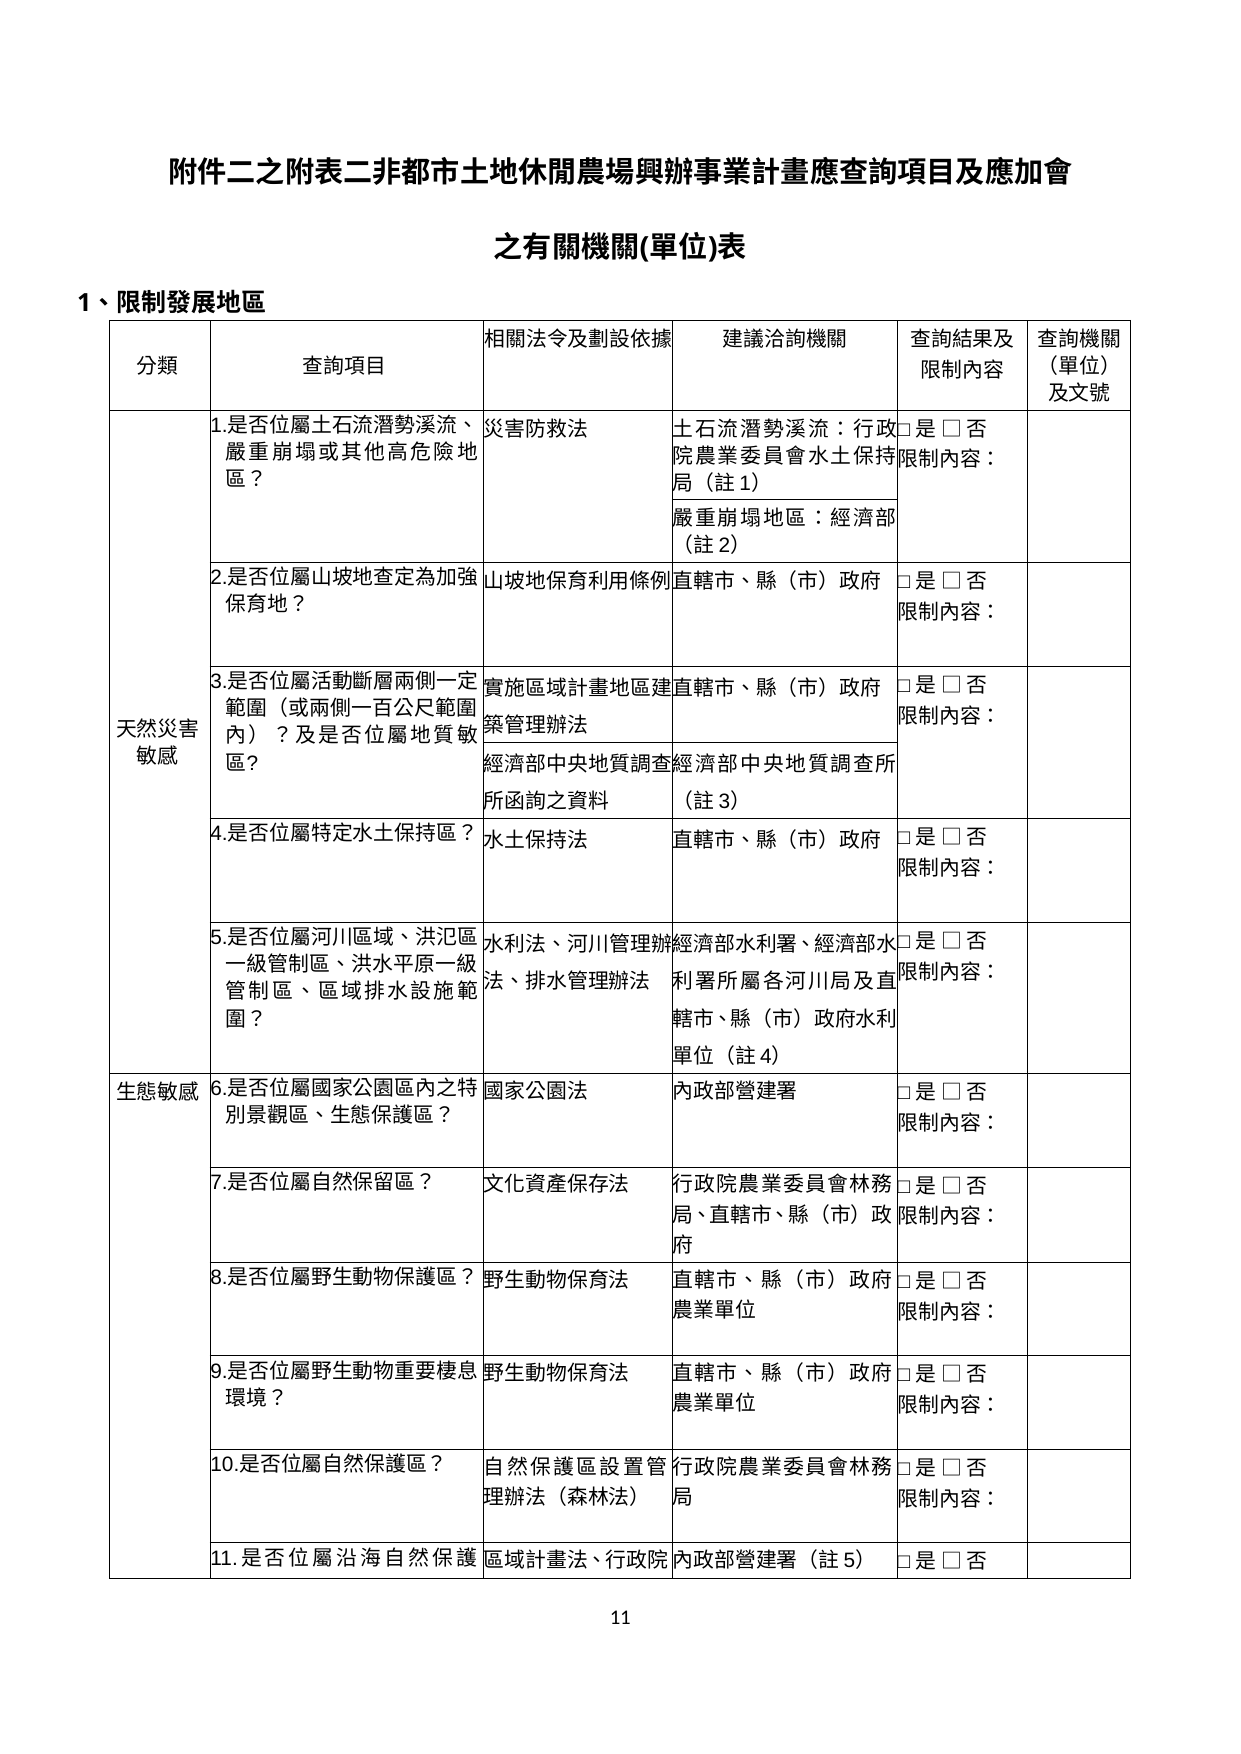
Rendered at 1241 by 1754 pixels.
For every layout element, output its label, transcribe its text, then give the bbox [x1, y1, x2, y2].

table_cell 內政部營建署 [673, 1074, 897, 1167]
table_cell 1.是否位屬土石流潛勢溪流、嚴重崩塌或其他高危險地區？ [211, 411, 483, 562]
table_cell 經濟部中央地質調查所（註3） [673, 743, 897, 818]
table_cell 2.是否位屬山坡地查定為加強保育地？ [211, 563, 483, 666]
table_cell 水利法、河川管理辦法、排水管理辦法 [484, 923, 672, 1073]
table_cell 實施區域計畫地區建築管理辦法 [484, 667, 672, 742]
table_cell □ 是 □ 否 限制內容： [898, 1450, 1027, 1542]
table_cell [1028, 923, 1130, 1073]
table_cell 自然保護區設置管理辦法（森林法） [484, 1450, 672, 1542]
table_cell 直轄市、縣（市）政府 [673, 563, 897, 666]
table_cell 天然災害敏感 [110, 411, 210, 1073]
table_cell 野生動物保育法 [484, 1356, 672, 1449]
table_cell 8.是否位屬野生動物保護區？ [211, 1263, 483, 1355]
table_cell 4.是否位屬特定水土保持區？ [211, 819, 483, 922]
table_cell 文化資產保存法 [484, 1168, 672, 1262]
table_cell □ 是 □ 否 限制內容： [898, 1168, 1027, 1262]
table_cell 國家公園法 [484, 1074, 672, 1167]
table_cell 直轄市、縣（市）政府農業單位 [673, 1356, 897, 1449]
table_header 查詢項目 [211, 321, 483, 409]
table_cell [1028, 411, 1130, 562]
table_header 查詢機關（單位）及文號 [1028, 321, 1130, 409]
table_cell 水土保持法 [484, 819, 672, 922]
table_cell 7.是否位屬自然保留區？ [211, 1168, 483, 1262]
table_cell 區域計畫法、行政院 [484, 1543, 672, 1578]
table_cell □ 是 □ 否 限制內容： [898, 667, 1027, 818]
table_cell 經濟部中央地質調查所函詢之資料 [484, 743, 672, 818]
table_cell 9.是否位屬野生動物重要棲息環境？ [211, 1356, 483, 1449]
table_header 建議洽詢機關 [673, 321, 897, 409]
table_cell [1028, 1543, 1130, 1578]
table_cell 嚴重崩塌地區：經濟部（註2） [673, 500, 897, 562]
table_cell 3.是否位屬活動斷層兩側一定範圍（或兩側一百公尺範圍內）？及是否位屬地質敏區? [211, 667, 483, 818]
text 附件二之附表二非都市土地休閒農場興辦事業計畫應查詢項目及應加會 [77, 132, 1163, 207]
table_cell 野生動物保育法 [484, 1263, 672, 1355]
table_cell □ 是 □ 否 限制內容： [898, 1074, 1027, 1167]
table_cell 直轄市、縣（市）政府 [673, 819, 897, 922]
text 1、限制發展地區 [77, 282, 1163, 320]
table_cell 災害防救法 [484, 411, 672, 562]
table_header 相關法令及劃設依據 [484, 321, 672, 409]
table_cell □ 是 □ 否 限制內容： [898, 923, 1027, 1073]
table_header 查詢結果及 限制內容 [898, 321, 1027, 409]
table_cell 5.是否位屬河川區域、洪氾區一級管制區、洪水平原一級管制區、區域排水設施範圍？ [211, 923, 483, 1073]
table_cell 經濟部水利署、經濟部水利署所屬各河川局及直轄市、縣（市）政府水利單位（註4） [673, 923, 897, 1073]
table_cell □ 是 □ 否 限制內容： [898, 563, 1027, 666]
table_cell 行政院農業委員會林務局 [673, 1450, 897, 1542]
table_cell [1028, 1356, 1130, 1449]
text 之有關機關(單位)表 [77, 207, 1163, 282]
table_cell [1028, 1450, 1130, 1542]
table_cell □ 是 □ 否 限制內容： [898, 411, 1027, 562]
table_cell 6.是否位屬國家公園區內之特別景觀區、生態保護區？ [211, 1074, 483, 1167]
table_cell 10.是否位屬自然保護區？ [211, 1450, 483, 1542]
table_cell 生態敏感 [110, 1074, 210, 1578]
table_cell 直轄市、縣（市）政府 [673, 667, 897, 742]
table_cell 土石流潛勢溪流：行政院農業委員會水土保持局（註1） [673, 411, 897, 499]
table_cell □ 是 □ 否 [898, 1543, 1027, 1578]
table_cell □ 是 □ 否 限制內容： [898, 1263, 1027, 1355]
table_cell 山坡地保育利用條例 [484, 563, 672, 666]
table_cell [1028, 563, 1130, 666]
table_cell [1028, 1263, 1130, 1355]
table_cell 內政部營建署（註5） [673, 1543, 897, 1578]
table_cell 11.是否位屬沿海自然保護 [211, 1543, 483, 1578]
table_cell [1028, 819, 1130, 922]
table_cell □ 是 □ 否 限制內容： [898, 819, 1027, 922]
table_cell [1028, 1168, 1130, 1262]
table_cell [1028, 1074, 1130, 1167]
table_cell 行政院農業委員會林務局、直轄市、縣（市）政府 [673, 1168, 897, 1262]
table_header 分類 [110, 321, 210, 409]
table_cell □ 是 □ 否 限制內容： [898, 1356, 1027, 1449]
table_cell 直轄市、縣（市）政府農業單位 [673, 1263, 897, 1355]
table_cell [1028, 667, 1130, 818]
